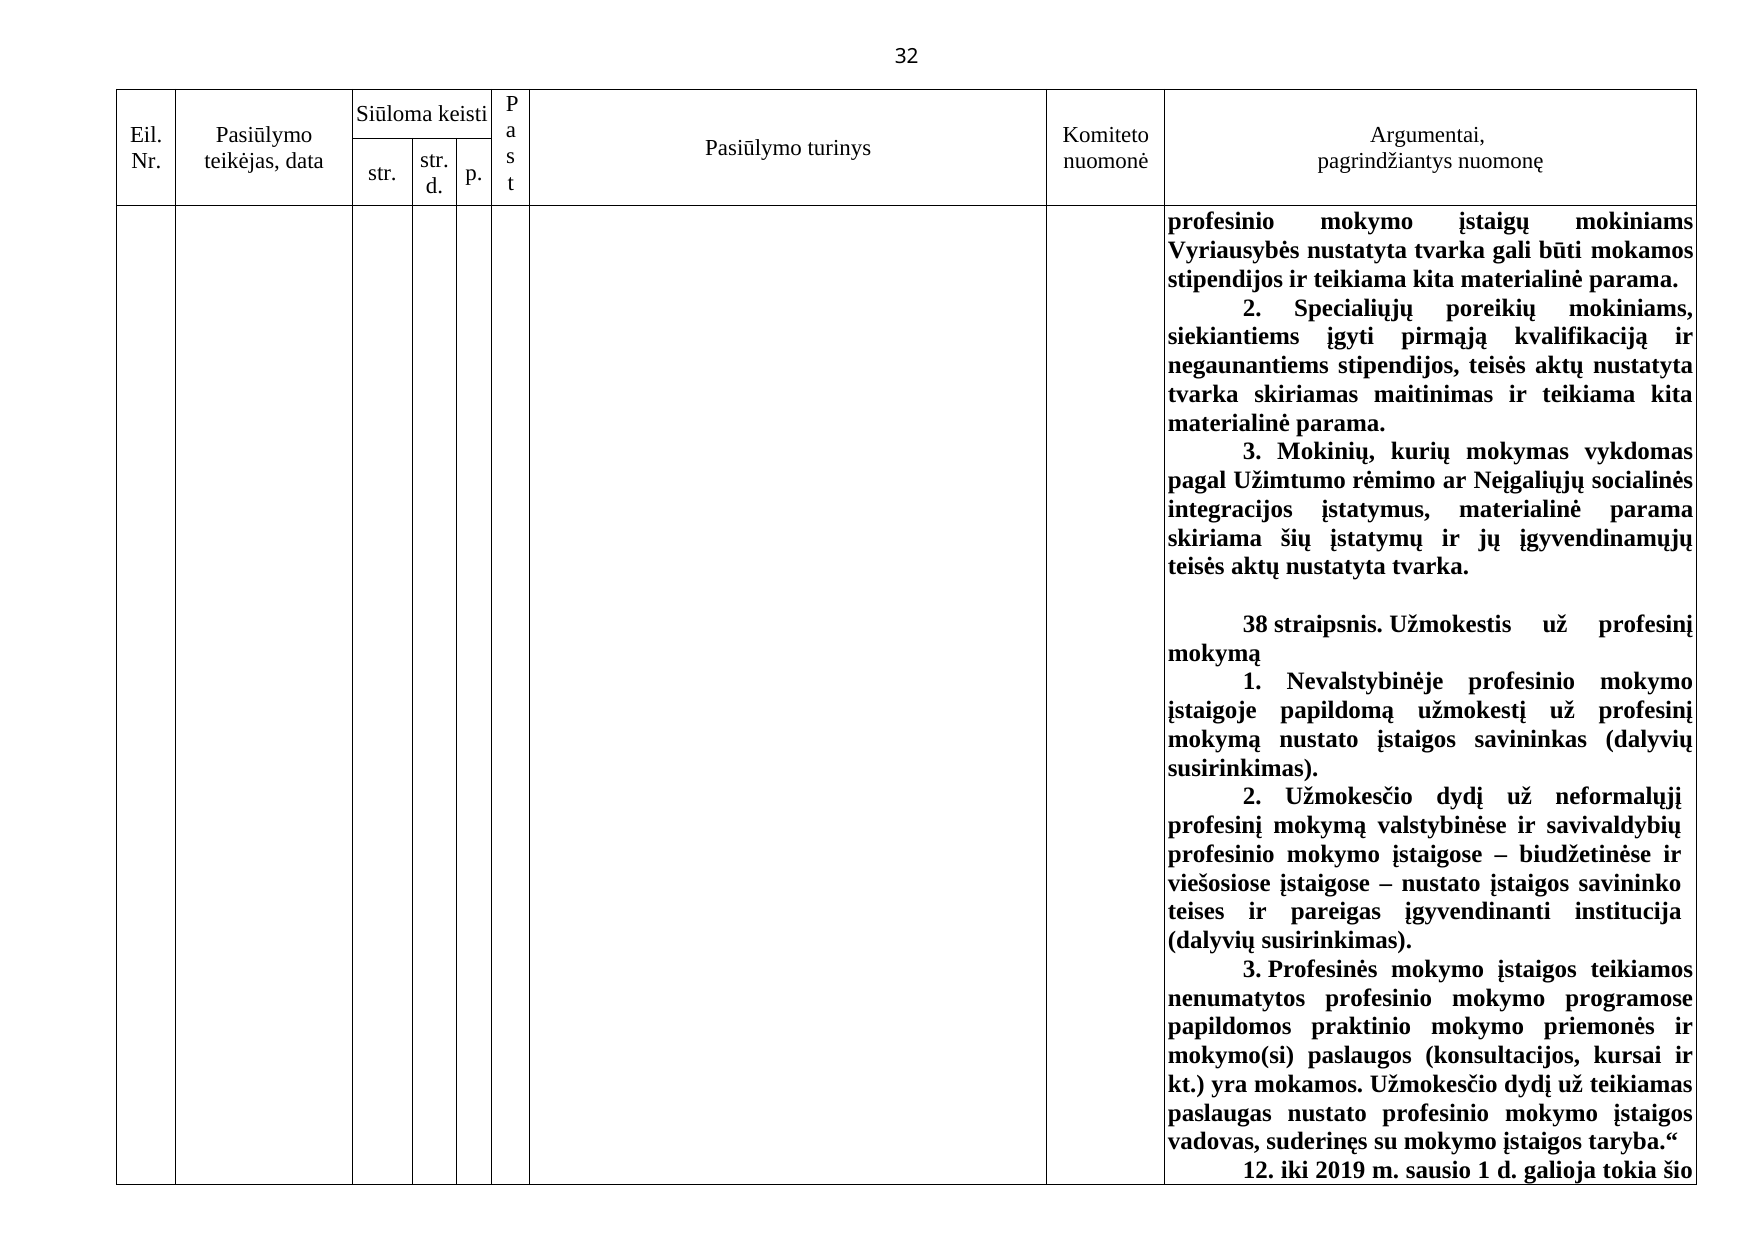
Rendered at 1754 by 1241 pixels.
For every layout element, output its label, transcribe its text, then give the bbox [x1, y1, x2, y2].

table_header Pasiūlymo turinys [530, 90, 1046, 205]
table_header Komiteto nuomonė [1047, 90, 1164, 205]
table_cell [530, 206, 1046, 1184]
table_cell str. [353, 139, 412, 205]
table_cell P [492, 206, 529, 1184]
table_cell [413, 206, 456, 1184]
table_header Siūloma keisti [353, 90, 491, 138]
table_cell p. [457, 139, 491, 205]
table_cell [117, 206, 175, 1184]
table_cell [176, 206, 352, 1184]
table_cell [457, 206, 491, 1184]
table_cell [1047, 206, 1164, 1184]
table_cell str. d. [413, 139, 456, 205]
table_header Pastabos [492, 90, 529, 205]
table_header Argumentai, pagrindžiantys nuomonę [1165, 90, 1696, 205]
table_cell [353, 206, 412, 1184]
table_cell Argumentai: Komitetas, atsižvelgdamas į tai, kad yra keičiamas Profesinio mokymo įstatymo VIII-450 pakeitimo įstatymo projekto XIIIP-1074(2) įsigaliojimo data, siūlo šio įstatymo įsigaliojimo datą patikslinti. Pasiūlymas: Pakeisti 2 straipsnį ir jį išdėstyti taip: „2 straipsnis. Baigiamosios nuostatos 1. Šis įstatymas, išskyrus šio straipsnio 2 dalį, įsigalioja 2018 m. rugsėjo 1 d. 2. Šio įstatymo 13 straipsnio 5 dalis ir 16 straipsnis įsigalioja nuo 2018 m. sausio 1 d. 3. Šio įstatymo 13 straipsnis, išskyrus 5 dalį, įsigalioja nuo 2020 m. sausio 1 d. 4. Vyriausybė, švietimo ir mokslo ministras, ūkio ministras iki šio įstatymo įsigaliojimo priima įstatymo įgyvendinamuosius teisės aktus. 2 straipsnis. Baigiamosios nuostatos 1. Šis įstatymas, išskyrus šio įstatymo 1 straipsnyje išdėstyto Lietuvos Respublikos profesinio mokymo įstatymo 12 straipsnio 2 dalį, 13 – 14 straipsnius, 15 straipsnio 1-4 dalis, 16, 17, 19 straipsnio 4 dalis, 20 straipsnio 2 dalis, 22, 35- 41 straipsnį, įsigalioja 2018 m. vasario 1 d. 2. Šio įstatymo 1 straipsnyje išdėstyto Lietuvos Respublikos profesinio mokymo įstatymo 12 straipsnio 2 dalis, 13- 14 straipsnių, 15 straipsnio 1-4 dalis, 16, 17, 19 straipsnio 4 dalis, 20 straipsnio 2 dalis, 22, 35- 41 straipsnis įsigalioja 2019 m. sausio 1 d. 3. Valstybinės ir savivaldybių profesinio mokymo įstaigos, kurios nėra viešosios įstaigos, iki 2019 m. sausio 1 d. pertvarkomos į viešąsias įstaigas. Šių įstaigų kolegialių valdymo organų įgaliojimai tęsiasi iki profesinio mokymo įstaigos pertvarkymo į viešąją įstaigą ir jos įregistravimo /Juridinių asmenų registre momento. 4. iki 2019 m. sausio 1 d. galioja tokia šio įstatymo 1 straipsnyje išdėstyto Lietuvos Respublikos profesinio mokymo įstatymo 11 straipsnio 3 dalis redakcija: „11 straipsnis. Kompetencijų įvertinimas ir kvalifikacijos suteikimas 3. Kvalifikacija suteikiama asmeniui, įgijusiam visas kvalifikacijai įgyti reikalingas kompetencijas, nustatytas atitinkamo profesinio standarto arba profesinio rengimo standarto, kai jų nėra – atitinkamoje profesinio mokymo programoje, įregistruotoje Studijų, mokymo programų ir kvalifikacijų registre.“ 5. iki 2019 m. sausio 1 d. galioja tokia šio įstatymo 1 straipsnyje išdėstyto Lietuvos Respublikos profesinio mokymo įstatymo 13 straipsnio redakcija: „13 straipsnis. Profesinio mokymo programų rengimas ir įteisinimas 1. Profesinis mokymas vykdomas pagal formaliojo ir neformaliojo profesinio mokymo programas. 2. Profesinio mokymo teikėjas priimti asmenis mokytis bei pradėti vykdyti formaliojo profesinio mokymo programas gali tik gavęs Švietimo ir mokslo ministerijos išduotą licenciją. 3. Profesinio mokymo programų rengimą turi teisę inicijuoti ir (arba) rengti profesinio mokymo teikėjas, Lietuvos Respublikos ar kitos valstybės narės pilietis, kitas fizinis asmuo, kuris naudojasi Europos Sąjungos teisės aktuose jam suteiktomis judėjimo valstybėse narėse teisėmis, Lietuvos Respublikos ar kitos valstybės narės juridinis asmuo (toliau – fizinis ir juridinis asmuo) arba kita juridinio asmens statuso neturinti organizacija bei jų padaliniai. 4. Formaliojo profesinio mokymo programa yra skirta įgyti kvalifikacijai, įregistruotai Studijų, mokymo programų ir kvalifikacijų registre, kurį steigia Vyriausybė. 5. Formaliojo profesinio mokymo programų rengimo ir įteisinimo tvarką nustato švietimo ir mokslo ministras. 6. Formaliojo profesinio mokymo programa turi atitikti kvalifikaciją aprašantį profesinį standartą ar atitinkamą profesinio rengimo standartą. 7. Formaliojo profesinio mokymo programos gali būti vykdomos kartu su bendrojo lavinimo programomis arba papildomos kitomis programomis, skiriamomis asmens socializacijai, savirealizacijai, įsitvirtinimui darbo rinkoje. 8. Formaliojo profesinio mokymo programos, kvalifikacijos, profesiniai ir profesinio rengimo standartai registruojami Studijų, mokymo programų ir kvalifikacijų registre. 9. Neformaliojo profesinio mokymo programa yra skirta kompetencijoms įgyti ar joms tobulinti. 10. Reikalavimus neformaliojo profesinio mokymo programoms ir jų vykdymui gali nustatyti mokymą pagal šią programą užsakanti ar jį finansuojanti institucija. 11. Neformaliojo profesinio mokymo programos gali būti registruojamos Kvalifikacijos tobulinimo programų ir renginių registre. 6. iki 2019 m. sausio 1 d. galioja tokia šio įstatymo 1 straipsnyje išdėstyto Lietuvos Respublikos profesinio mokymo įstatymo 14 straipsnio redakcija: „14 straipsnis. Licencija vykdyti formalųjį profesinį mokymą 1. Formalųjį profesinį mokymą gali vykdyti juridiniai asmenys, kitos juridinio asmens statuso neturinčios Lietuvos ar kitos valstybės narės organizacijos ir jų padaliniai, įsteigti Lietuvos Respublikoje, arba fiziniai asmenys, kurie naudojasi Europos Sąjungos teisės aktuose jiems suteiktomis judėjimo valstybėse narėse teisėmis, turintys formaliojo profesinio mokymo licenciją (toliau – licencija), kuri suteikia teisę vykdyti Licencijų registre juridiniam ar fiziniam asmeniui įrašytas formaliojo profesinio mokymo programas. 2. Licencijas išduoda, jų galiojimą sustabdo, galiojimo sustabdymą panaikina ir galiojimą panaikina švietimo ir mokslo ministras. Formaliojo profesinio mokymo licencijavimo taisykles tvirtina Vyriausybė. 3. Fiziniai ir juridiniai asmenys, kitos juridinio asmens statuso neturinčios Lietuvos ar kitos valstybės narės organizacijos bei jų padaliniai, norintys vykdyti formalųjį profesinį mokymą, turi atitikti šiuos reikalavimus: 1) profesijos mokytojai arba kandidatai į profesijos mokytojus turi atitikti profesinio mokymo programose ir Švietimo įstatyme nustatytus reikalavimus; 2) teorinio ir praktinio mokymo vietos, mokymui skirti materialieji ir metodiniai ištekliai turi atitikti numatomą mokyti mokinių skaičių ir profesinio mokymo programoje nustatytus reikalavimus; 3) turėti mokymo patalpas, aprūpintas materialiaisiais ištekliais. 4. Atitikties nustatytiems reikalavimams vertinimą organizuoja ir atlieka, ekspertizės aktą dėl pasirengimo vykdyti mokymo programas išduoda Švietimo ir mokslo ministerijos įgaliota institucija. 5. Sprendimas dėl licencijos išdavimo ar motyvuotas atsisakymas ją išduoti turi būti pateikiamas juridiniam ar fiziniam asmeniui ne vėliau kaip per 30 dienų nuo paraiškos (prašymo) gavimo dienos. Nustačiusi, kad pateikti ne visi reikiami dokumentai, pateikti dokumentai netinkamai įforminti, dokumentuose yra klaidingų ir (ar) netikslių duomenų, Švietimo ir mokslo ministerija per 10 darbo dienų nuo dokumentų gavimo dienos apie tai informuoja siekiantį gauti (papildyti, patikslinti) licenciją juridinį ar fizinį asmenį ir nustato 30 kalendorinių dienų terminą trūkumams pašalinti. Terminas licencijai išduoti skaičiuojamas nuo visų tinkamai įformintų dokumentų ir informacijos pateikimo dienos. Atsakymo dėl licencijos išdavimo nepateikimas nelaikomas licencijos išdavimu. 6. Už licencijos išdavimą, papildymą, patikslinimą ar dublikato išdavimą turi būti sumokėta Vyriausybės nustatyto dydžio valstybės rinkliava. Valstybės rinkliava sumokama iki švietimo ir mokslo ministro sprendimo dėl licencijos išdavimo priėmimo, papildymo, patikslinimo ar dublikato išdavimo priėmimo. 7. Licencija neišduodama, jeigu: 1) pateikti dokumentai ir paraiška neatitinka Formaliojo profesinio mokymo licencijavimo taisyklėse nustatytų reikalavimų; 2) juridiniam ar fiziniam asmeniui licencijos galiojimas buvo panaikintas dėl nustatytų pažeidimų, kurie per nustatytą laikotarpį nebuvo pašalinti, ir nuo licencijos galiojimo panaikinimo dienos nepraėjo 6 mėnesiai; 3) nesumokėta valstybės rinkliava. 8. Švietimo ir mokslo ministras gali priimti sprendimą sustabdyti licencijos galiojimą 30 kalendorinių dienų, esant objektyvioms priežastims terminas gali būti pratęsiamas dar 30 kalendorinių dienų nustatytiems pažeidimams ištaisyti šiais atvejais: 1) jeigu nustatoma, kad profesijos mokytojai neatitinka profesinio mokymo programoje (programose) ir Švietimo įstatyme nustatytų reikalavimų; 2) teorinio ir praktinio mokymo vietos, mokymui skirti materialieji ir metodiniai ištekliai neatitinka numatomo mokyti mokinių skaičiaus ir mokymo programoje nustatytų reikalavimų; 3) mokymo proceso organizavimas, mokinių priėmimas ir jų apskaita, mokymosi pasiekimus įteisinančių dokumentų išdavimas ir jų apskaita vykdoma nesilaikant teisės aktų nustatytų reikalavimų; 4) jeigu nustatoma, kad juridinis asmuo, kita juridinio asmens statuso neturinti Lietuvos ar kitos valstybės narės organizacija ir jos padalinys, įsteigtas Lietuvos Respublikoje, arba fizinis asmuo, kuris naudojasi Europos Sąjungos teisės aktuose jam suteiktomis judėjimo valstybėse narėse teisėmis, nesilaiko Formaliojo profesinio mokymo licencijavimo taisyklėse nustatytų licencijuojamos veiklos sąlygų. 9. Licencijos galiojimo sustabdymas švietimo ir mokslo ministro sprendimu gali būti panaikinamas, jeigu nustatyti pažeidimai pašalinami. 10. Švietimo ir mokslo ministras gali priimti sprendimą licencijos galiojimą panaikinti šiais atvejais: 1) juridinio asmens, kitos juridinio asmens statuso neturinčios Lietuvos ar kitos valstybės narės organizacijos ir jos padalinio, įsteigto Lietuvos Respublikoje, arba fizinio asmens, kuris naudojasi Europos Sąjungos teisės aktuose jam suteiktomis judėjimo valstybėse narėse teisėmis, prašymu; 2) juridinis asmuo, kita juridinio asmens statuso neturinti Lietuvos ar kitos valstybės narės organizacija bei jos padalinys, įsteigtas Lietuvos Respublikoje, pasibaigia; 3) kai paaiškėja, kad juridinis asmuo, kita juridinio asmens statuso neturinti Lietuvos ar kitos valstybės narės organizacija ir jos padalinys, įsteigtas Lietuvos Respublikoje, arba fizinis asmuo, kuris naudojasi Europos Sąjungos teisės aktuose jam suteiktomis judėjimo valstybėse narėse teisėmis, licencijai gauti pateiktuose dokumentuose nurodė klaidingus duomenis; 4) kai juridinis asmuo, kita juridinio asmens statuso neturinti Lietuvos ar kitos valstybės narės organizacija ir jos padalinys, įsteigtas Lietuvos Respublikoje, arba fizinis asmuo, kuris naudojasi Europos Sąjungos teisės aktuose jam suteiktomis judėjimo valstybėse narėse teisėmis, kuriam licencijos galiojimas buvo sustabdytas, per nustatytą terminą nepašalina pažeidimų, dėl kurių licencijos galiojimas buvo sustabdytas; 5) mirus licencijos turėtojui – fiziniam asmeniui.“ 7. iki 2019 m. sausio 1 d. galioja tokia šio įstatymo 1 straipsnyje išdėstyto Lietuvos Respublikos profesinio mokymo įstatymo 15 straipsnio 1-4 dalių redakcija: „15 straipsnis. Profesinio mokymo įstaigų steigimas, pabaiga ir pertvarkymas. Tinklo kūrimas 1. Profesinio mokymo įstaigas gali steigti fiziniai ar juridiniai asmenys ar kitos juridinio asmens statuso neturinčios organizacijos ir jų padaliniai. 2. Profesinio mokymo įstaigos reorganizuojamos, likviduojamos ir pertvarkomos vadovaujantis Civiliniu kodeksu. 3. Valstybinės ir savivaldybių profesinio mokymo įstaigos gali būti pertvarkomos iš biudžetinių įstaigų į viešąsias įstaigas taikant Civilinio kodekso nuostatas. 4. Steigiant valstybines ir savivaldybių profesinio mokymo įstaigas, kurių teisinė forma viešoji įstaiga, taip pat pertvarkant valstybines profesinio mokymo įstaigas į viešąsias įstaigas, į jas negali būti investuojamas valstybės ar savivaldybių nekilnojamasis turtas. 8. iki 2019 m. sausio 1 d. galioja tokia šio įstatymo 1 straipsnyje išdėstyto Lietuvos Respublikos profesinio mokymo įstatymo 20 straipsnio 2 dalies redakcija: „2. Asmenys, baigę specialiojo ugdymo programas, gali būti mokomi kartu su kitais mokiniais pagal jiems pritaikytas profesinio mokymo programas.“ 9. iki 2019 m. sausio 1 d. galioja tokia šio įstatymo 1 straipsnyje išdėstyto Lietuvos Respublikos profesinio mokymo įstatymo 16 ir 17 straipsnių redakcija: „ 16 straipsnis. Lietuvos profesinio mokymo taryba. 1. Lietuvos profesinio mokymo taryba yra patariamoji institucija sprendžiant strateginius profesinio mokymo klausimus. 2. Lietuvos profesinio mokymo taryba lygiomis dalimis sudaroma iš valstybės ir savivaldybių institucijų, darbdavių ir verslo savivaldos institucijų bei darbuotojų interesams atstovaujančių organizacijų atstovų. 3. Lietuvos profesinio mokymo tarybos nuostatus tvirtina Vyriausybė.“ 10. iki 2019 m. sausio 1 d. galioja tokia šio įstatymo 1 straipsnyje išdėstyto Lietuvos Respublikos profesinio mokymo įstatymo 22 straipsnio redakcija: „22 straipsnis. Profesinio mokymo kokybės užtikrinimas 1. Profesinio mokymo kokybę pagal kompetenciją užtikrina Švietimo ir mokslo ministerija, Ūkio ministerija, kitos ministerijos ir Vyriausybės įstaigos, įstaigos prie Švietimo ir mokslo ministerijos, Kvalifikacijų tvarkymo institucija, savivaldybės institucijos, nevalstybinės profesinio mokymo įstaigos savininkas (dalyvių susirinkimas), profesinio mokymo įstaigos vadovas, inicijuodami ir įteisindami viešus susitarimus dėl profesinio mokymo kokybės sampratos, numatydami profesinio mokymo kokybės rodiklius, kriterijus, standartus ar kitokius reikalavimus, stebėdami ir vertindami profesinio mokymo atitiktį susitarimams, planuodami ir įgyvendindami profesinio mokymo tobulinimą. 2. Profesinio mokymo kokybei užtikrinti ir gerinti vykdoma profesinio mokymo stebėsena vadovaujantis švietimo ir mokslo ministro patvirtintais švietimo stebėsenos rodikliais ir jo nustatyta tvarka, profesinio mokymo įstaigų veiklos kokybės įsivertinimas ir išorinis vertinimas, profesinio mokymo programų vertinimas, mokymosi pasiekimų vertinimas, profesinio mokymo ir kvalifikacijų suteikimo priežiūra. 3. Už profesinio mokymo kokybę atsako profesinio mokymo teikėjas. 4. Profesinio mokymo įstaigos įsivertinimą ir išorinį vertinimą reglamentuoja Švietimo įstatymas.“ 11. iki 2019 m. sausio 1 d. galioja tokia šio įstatymo 1 straipsnyje išdėstyto Lietuvos Respublikos profesinio mokymo įstatymo 35-38 straipsnių redakcija: „35 straipsnis. Profesinio mokymo finansavimo šaltiniai Profesinis mokymas finansuojamas iš: 1) valstybės biudžeto; 2) savivaldybių biudžetų; 3) Užimtumo fondo; 4) socialinių partnerių lėšų; 5) kitų teisėtai gautų lėšų. 36 straipsnis. Profesinio mokymo finansavimas 1. Lėšas, skirtas profesiniam mokymui, sudaro: 1) mokymo lėšos; 2) ūkio lėšos; 3) kompetencijų vertinimo lėšos; 4) materialinės paramos lėšos; 5) investicijų lėšos profesinio mokymo ir kvalifikacijų sistemų plėtrai; 6) profesinio orientavimo lėšos. 2. Mokymo lėšos formaliajam profesiniam mokymui skiriamos iš valstybės biudžeto, valstybės biudžeto specialiųjų tikslinių dotacijų savivaldybių biudžetams ir (ar) Užimtumo fondo taikant Vyriausybės patvirtintą profesinio mokymo lėšų skaičiavimo vienam mokiniui metodiką. Mokymo lėšos pataisos pareigūnų profesinio mokymo įstaigų vykdomam formaliajam profesiniam mokymui skiriamos taikant Vyriausybės patvirtintą pataisos pareigūnų profesinio mokymo įstaigų profesinio mokymo lėšų skaičiavimo vienam mokiniui metodiką, o mokymo lėšos vidaus reikalų profesinio mokymo įstaigų vykdomam formaliajam profesiniam mokymui – taikant Vyriausybės patvirtintą vidaus reikalų profesinio mokymo įstaigų profesinio mokymo lėšų skaičiavimo vienam mokiniui metodiką. 3. Teisės aktų nustatyta tvarka neformalųjį profesinį mokymą finansuoja mokymą užsakantis fizinis ar juridinis asmuo, jis gali būti remiamas iš valstybės, savivaldybių biudžetų ir Užimtumo fondo. 4. Biudžetinėms ir viešosioms profesinio mokymo įstaigoms bei profesinio mokymo teikėjams, vykdantiems valstybės finansuojamas profesinio mokymo programas, mokymo lėšų skiriama iš valstybės biudžeto, valstybės biudžeto specialiųjų tikslinių dotacijų savivaldybių biudžetams, savivaldybių biudžetų ar Užimtumo fondo. 5. Įmonės, įstaigos, ūkininko ūkio darbuotojų tęstinis profesinis mokymas vykdomas įmonės, įstaigos, ūkininko ūkio arba besimokančiųjų lėšomis. Teisės aktų nustatyta tvarka įmonės, įstaigos ar ūkininko ūkio darbuotojų mokymui gali būti skiriama ir valstybės biudžeto lėšų. 6. Bedarbių ir įspėtų apie atleidimą iš darbo asmenų profesinis mokymas finansuojamas Užimtumo rėmimo įstatymo nustatyta tvarka. 7. Asmens kompetencijoms vertinti lėšų skiriama taikant Vyriausybės patvirtintą Kompetencijų vertinimo lėšų skaičiavimo vienam asmeniui metodiką. Lėšos skirstomos vadovaujantis kompetencijų vertinimo lėšų paskirstymo tvarkos aprašu. 8. Lėšos mokinių profesiniam orientavimui bendrojo lavinimo ir profesinėse mokyklose skiriamos taikant lėšų skyrimo vienam mokiniui principą. 9. Asmenų profesiniam orientavimui profesinio orientavimo centruose, darbo biržose lėšų skiria Socialinės apsaugos ir darbo ministerija jos nustatyta tvarka. 10. Valstybės ir savivaldybės profesinio mokymo įstaigai ūkio lėšas skiria savininko teises ir pareigas įgyvendinanti institucija (dalyvių susirinkimas), nevalstybinei profesinio mokymo įstaigai – savininkas (dalyvių susirinkimas). Viešosioms profesinio mokymo įstaigoms gali būti skiriama ūkio lėšų iš valstybės biudžeto, savivaldybių biudžetų ar Užimtumo fondo arba kitų lėšų. Savivaldybių profesinio mokymo įstaigoms, kurių teisinė forma – biudžetinė arba viešoji įstaiga, gali būti skiriama ūkio lėšų iš atitinkamų metų valstybės biudžeto specialiųjų tikslinių dotacijų savivaldybių biudžetams pagal Vyriausybės patvirtintą metodiką. 11. Investicinių lėšų iš valstybės biudžeto profesinio mokymo ir kvalifikacijų sistemų plėtrai (statyboms, renovacijai, materialinei mokymo bazei atnaujinti, standartams rengti ir kt.) skiriama pagal investicines programas, patvirtintas atitinkamų metų Valstybės investicijų programoje. Investicinių lėšų profesinio mokymo įstaigoms gali skirti ir savininkas (dalyvių susirinkimas) savo nustatyta tvarka. 12. Socialiniams partneriams šio įstatymo 28 straipsnio 3, 5, 6, 7 ir 8 punktuose nustatytoms funkcijoms vykdyti lėšos skiriamos pagal patvirtintas pajamų ir išlaidų sąmatas iš ministerijų, kurių reguliavimo sričiai yra numatytos šios funkcijos, tam tikslui skirtų asignavimų. 37 straipsnis. Materialinė parama 1. Mokiniams, kurie mokosi pagal profesinio mokymo programas siekdami įgyti pirmąją kvalifikaciją, pataisos pareigūnų profesinio mokymo įstaigų ir vidaus reikalų profesinio mokymo įstaigų mokiniams Vyriausybės nustatyta tvarka gali būti mokamos stipendijos ir teikiama kita materialinė parama. 2. Specialiųjų poreikių mokiniams, siekiantiems įgyti pirmąją kvalifikaciją ir negaunantiems stipendijos, teisės aktų nustatyta tvarka skiriamas maitinimas ir teikiama kita materialinė parama. 3. Mokinių, kurių mokymas vykdomas pagal Užimtumo rėmimo ar Neįgaliųjų socialinės integracijos įstatymus, materialinė parama skiriama šių įstatymų ir jų įgyvendinamųjų teisės aktų nustatyta tvarka. 38 straipsnis. Užmokestis už profesinį mokymą 1. Nevalstybinėje profesinio mokymo įstaigoje papildomą užmokestį už profesinį mokymą nustato įstaigos savininkas (dalyvių susirinkimas). 2. Užmokesčio dydį už neformalųjį profesinį mokymą valstybinėse ir savivaldybių profesinio mokymo įstaigose – biudžetinėse ir viešosiose įstaigose – nustato įstaigos savininko teises ir pareigas įgyvendinanti institucija (dalyvių susirinkimas). 3. Profesinės mokymo įstaigos teikiamos nenumatytos profesinio mokymo programose papildomos praktinio mokymo priemonės ir mokymo(si) paslaugos (konsultacijos, kursai ir kt.) yra mokamos. Užmokesčio dydį už teikiamas paslaugas nustato profesinio mokymo įstaigos vadovas, suderinęs su mokymo įstaigos taryba.“ 12. iki 2019 m. sausio 1 d. galioja tokia šio įstatymo 1 straipsnyje išdėstyto Lietuvos Respublikos profesinio mokymo įstatymo 39 straipsnio redakcija: „39 straipsnis. Turto valdymas, naudojimas ir disponavimas juo valstybinėse ir savivaldybių profesinio mokymo įstaigose Valstybinės ir savivaldybių profesinio mokymo įstaigos, kurių teisinė forma yra viešoji įstaiga, joms perduotą panaudos pagrindais neatlygintinai naudotis valstybės ar savivaldybių turtą turi teisę švietimo ir mokslo ministro ir finansų ministro nustatyta tvarka išnuomoti arba perduoti neatlygintinai tretiesiems asmenims, jeigu tai būtina profesinio mokymo įstaigos veiklai užtikrinti. Profesinio mokymo įstaigos joms perduotą panaudos pagrindais neatlygintinai naudotis valstybės ar savivaldybių turtą išnuomoja viešo konkurso būdu. Profesinio mokymo įstaigos joms perduotą panaudos pagrindais neatlygintinai naudotis valstybės ar savivaldybių turtą gali perduoti neatlygintinai naudotis panaudos pagrindais tik valstybinėms ar savivaldybių įstaigoms, kurių pagrindinė veikla yra formalusis švietimas. Sprendimus dėl turto nuomos ar panaudos profesinio mokymo įstaigos priima suderinusios su profesinio mokymo įstaigos savininku (profesinio mokymo įstaigos savininko teises ir pareigas įgyvendinančia institucija) ar dalyvių susirinkimu. Turto nuomos ar panaudos sutarties terminas gali būti ne ilgesnis kaip 5 metai ir ne ilgesnis kaip terminas, kuriam valstybės ar savivaldybių turtas panaudos pagrindais perduotas profesinėms mokymo įstaigoms. Gautos lėšos gali būti naudojamos tik profesinio mokymo įstaigų įstatuose numatytai veiklai vykdyti.“ [1165, 206, 1696, 1184]
table_header Pasiūlymo teikėjas, data [176, 90, 352, 205]
table_header Eil. Nr. [117, 90, 175, 205]
